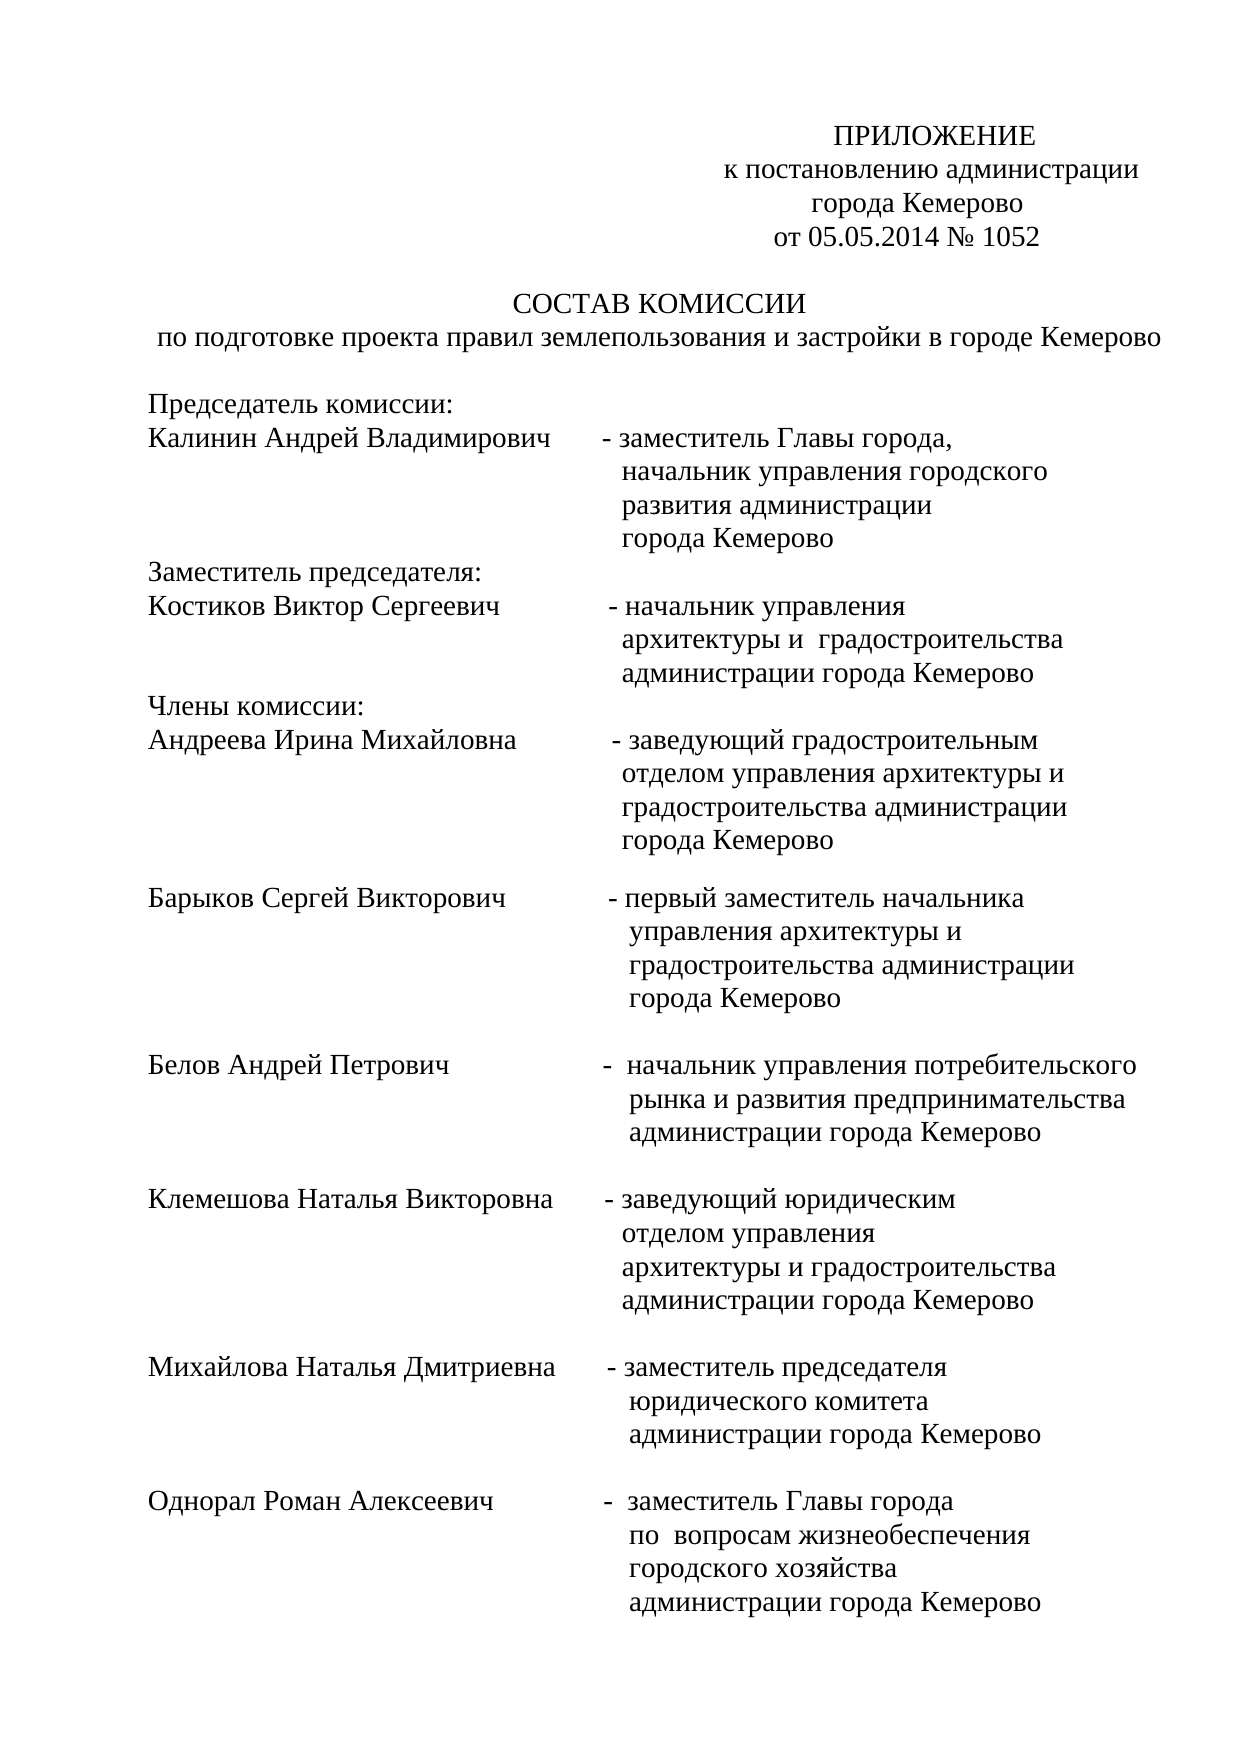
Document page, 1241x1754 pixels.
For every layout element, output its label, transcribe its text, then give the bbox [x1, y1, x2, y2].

text администрации города Кемерово [148, 1282, 1152, 1316]
text города Кемерово [148, 822, 1152, 856]
text администрации города Кемерово [148, 1416, 1152, 1450]
text ПРИЛОЖЕНИЕ [148, 118, 1152, 152]
text градостроительства администрации [148, 789, 1152, 822]
text начальник управления городского [148, 453, 1152, 487]
text Михайлова Наталья Дмитриевна - заместитель председателя [148, 1349, 1152, 1383]
text Барыков Сергей Викторович - первый заместитель начальника [148, 880, 1152, 913]
title Члены комиссии: [148, 688, 1152, 722]
title Белов Андрей Петрович - начальник управления потребительского [148, 1047, 1152, 1081]
text администрации города Кемерово [148, 1584, 1152, 1618]
text к постановлению администрации [148, 152, 1152, 185]
text градостроительства администрации [148, 947, 1152, 980]
text Однорал Роман Алексеевич - заместитель Главы города [148, 1483, 1152, 1517]
title администрации города Кемерово [148, 1114, 1152, 1148]
text юридического комитета [148, 1383, 1152, 1416]
text от 05.05.2014 № 1052 [664, 219, 1152, 252]
text по подготовке проекта правил землепользования и застройки в городе Кемерово [148, 319, 1170, 353]
text Калинин Андрей Владимирович - заместитель Главы города, [148, 420, 1152, 453]
text Заместитель председателя: [148, 554, 1152, 588]
text города Кемерово [148, 521, 1152, 554]
text по вопросам жизнеобеспечения [148, 1517, 1152, 1551]
text городского хозяйства [148, 1551, 1152, 1584]
title рынка и развития предпринимательства [148, 1081, 1152, 1114]
text СОСТАВ КОМИССИИ [148, 286, 1170, 319]
text Андреева Ирина Михайловна - заведующий градостроительным [148, 722, 1152, 755]
text отделом управления [148, 1215, 1152, 1249]
text архитектуры и градостроительства [148, 1249, 1152, 1282]
text Председатель комиссии: [148, 386, 1152, 420]
title архитектуры и градостроительства [148, 621, 1152, 655]
title администрации города Кемерово [148, 655, 1152, 688]
text города Кемерово [148, 185, 1152, 219]
text Клемешова Наталья Викторовна - заведующий юридическим [148, 1182, 1152, 1215]
text управления архитектуры и [148, 913, 1152, 947]
text города Кемерово [148, 980, 1152, 1014]
text развития администрации [148, 487, 1152, 521]
title Костиков Виктор Сергеевич - начальник управления [148, 588, 1152, 621]
text отделом управления архитектуры и [148, 755, 1152, 789]
